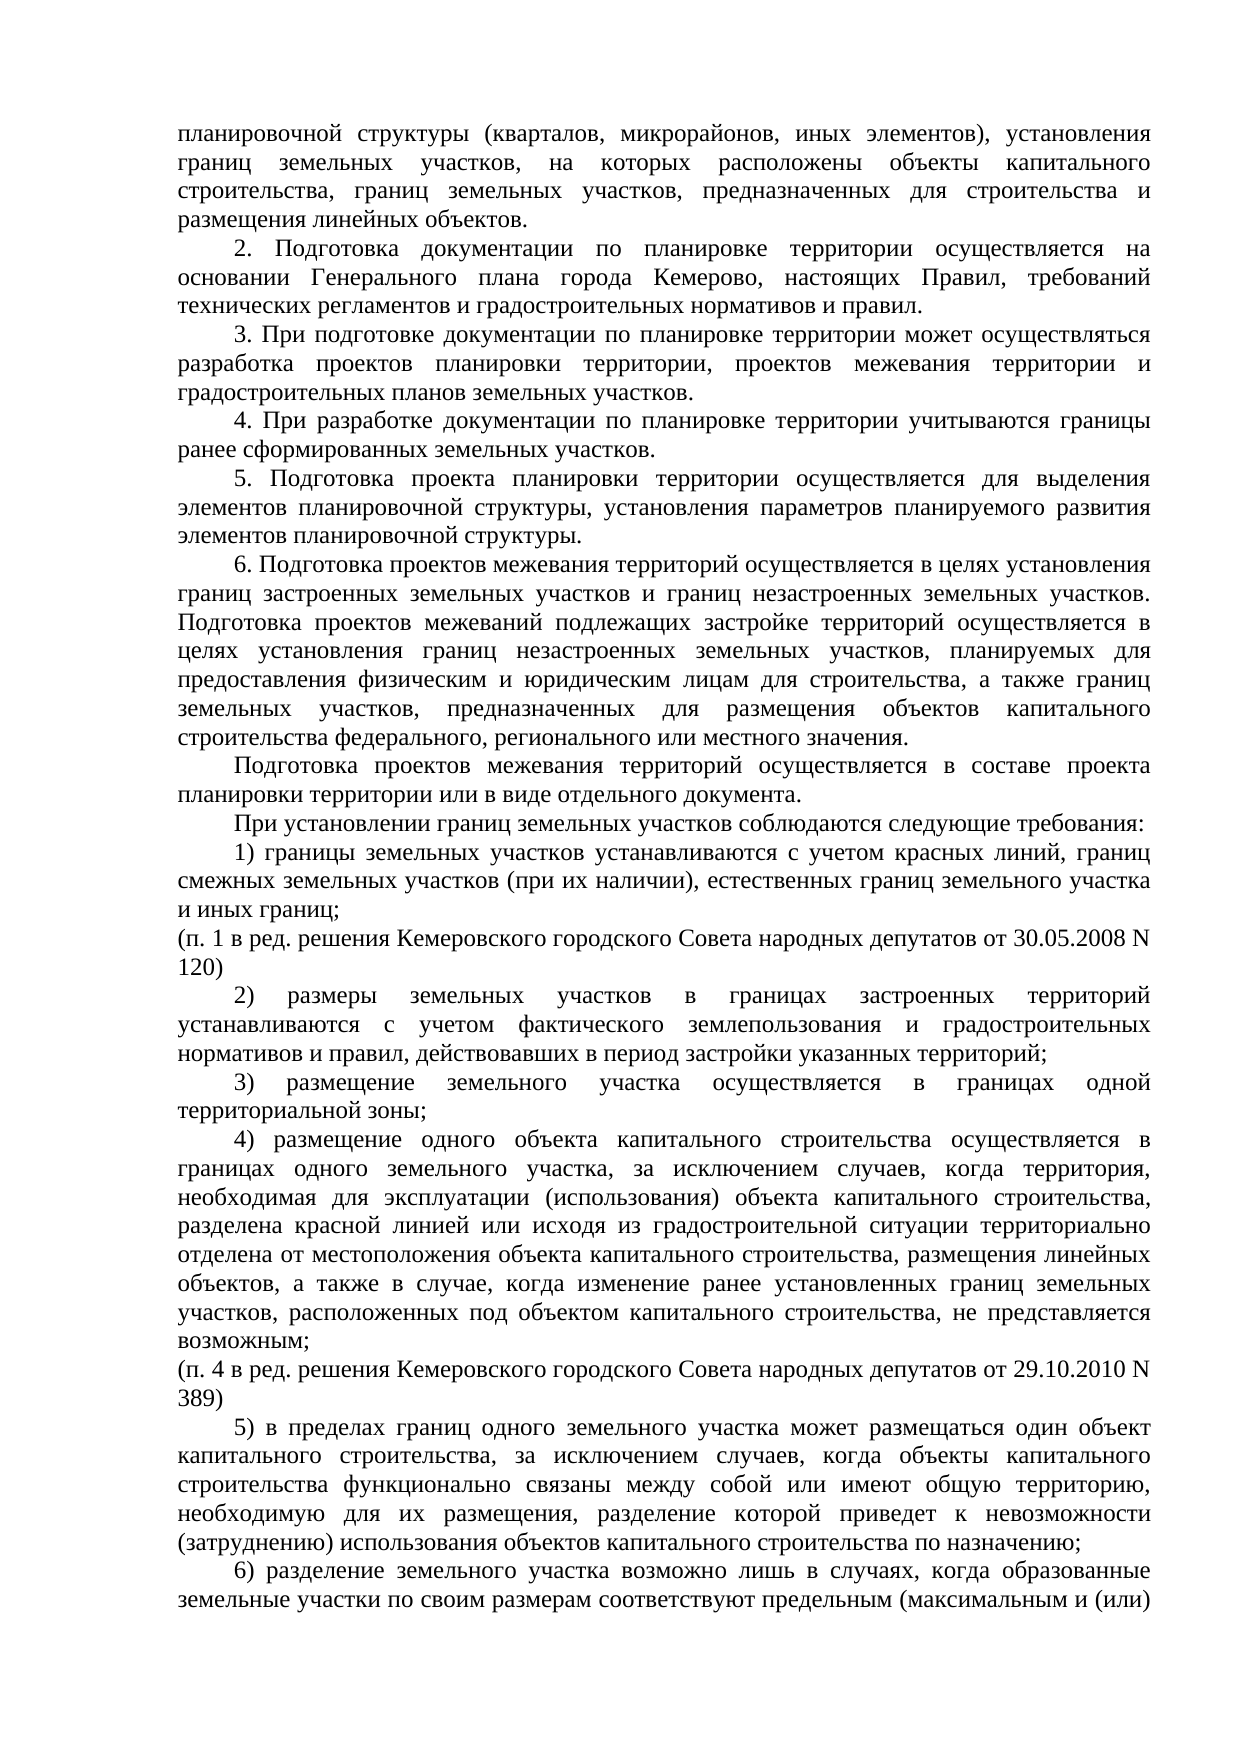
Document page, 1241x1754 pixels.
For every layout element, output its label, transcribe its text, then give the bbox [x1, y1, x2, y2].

text 6) разделение земельного участка возможно лишь в случаях, когда образованные земельные участки по своим размерам соответствуют предельным (максимальным и (или) [177, 1556, 1152, 1613]
text 2) размеры земельных участков в границах застроенных территорий устанавливаются с учетом фактического землепользования и градостроительных нормативов и правил, действовавших в период застройки указанных территорий; [177, 981, 1152, 1067]
text (п. 4 в ред. решения Кемеровского городского Совета народных депутатов от 29.10.2010 N 389) [177, 1354, 1152, 1412]
text (п. 1 в ред. решения Кемеровского городского Совета народных депутатов от 30.05.2008 N 120) [177, 923, 1152, 981]
text Подготовка проектов межевания территорий осуществляется в составе проекта планировки территории или в виде отдельного документа. [177, 751, 1152, 808]
text 3. При подготовке документации по планировке территории может осуществляться разработка проектов планировки территории, проектов межевания территории и градостроительных планов земельных участков. [177, 319, 1152, 406]
text При установлении границ земельных участков соблюдаются следующие требования: [177, 808, 1152, 837]
text 1) границы земельных участков устанавливаются с учетом красных линий, границ смежных земельных участков (при их наличии), естественных границ земельного участка и иных границ; [177, 837, 1152, 923]
text 4. При разработке документации по планировке территории учитываются границы ранее сформированных земельных участков. [177, 406, 1152, 463]
text 4) размещение одного объекта капитального строительства осуществляется в границах одного земельного участка, за исключением случаев, когда территория, необходимая для эксплуатации (использования) объекта капитального строительства, разделена красной линией или исходя из градостроительной ситуации территориально отделена от местоположения объекта капитального строительства, размещения линейных объектов, а также в случае, когда изменение ранее установленных границ земельных участков, расположенных под объектом капитального строительства, не представляется возможным; [177, 1124, 1152, 1354]
text 6. Подготовка проектов межевания территорий осуществляется в целях установления границ застроенных земельных участков и границ незастроенных земельных участков. Подготовка проектов межеваний подлежащих застройке территорий осуществляется в целях установления границ незастроенных земельных участков, планируемых для предоставления физическим и юридическим лицам для строительства, а также границ земельных участков, предназначенных для размещения объектов капитального строительства федерального, регионального или местного значения. [177, 549, 1152, 751]
text 3) размещение земельного участка осуществляется в границах одной территориальной зоны; [177, 1067, 1152, 1124]
text 2. Подготовка документации по планировке территории осуществляется на основании Генерального плана города Кемерово, настоящих Правил, требований технических регламентов и градостроительных нормативов и правил. [177, 233, 1152, 319]
text 5) в пределах границ одного земельного участка может размещаться один объект капитального строительства, за исключением случаев, когда объекты капитального строительства функционально связаны между собой или имеют общую территорию, необходимую для их размещения, разделение которой приведет к невозможности (затруднению) использования объектов капитального строительства по назначению; [177, 1412, 1152, 1556]
text 5. Подготовка проекта планировки территории осуществляется для выделения элементов планировочной структуры, установления параметров планируемого развития элементов планировочной структуры. [177, 463, 1152, 549]
text планировочной структуры (кварталов, микрорайонов, иных элементов), установления границ земельных участков, на которых расположены объекты капитального строительства, границ земельных участков, предназначенных для строительства и размещения линейных объектов. [177, 118, 1152, 233]
